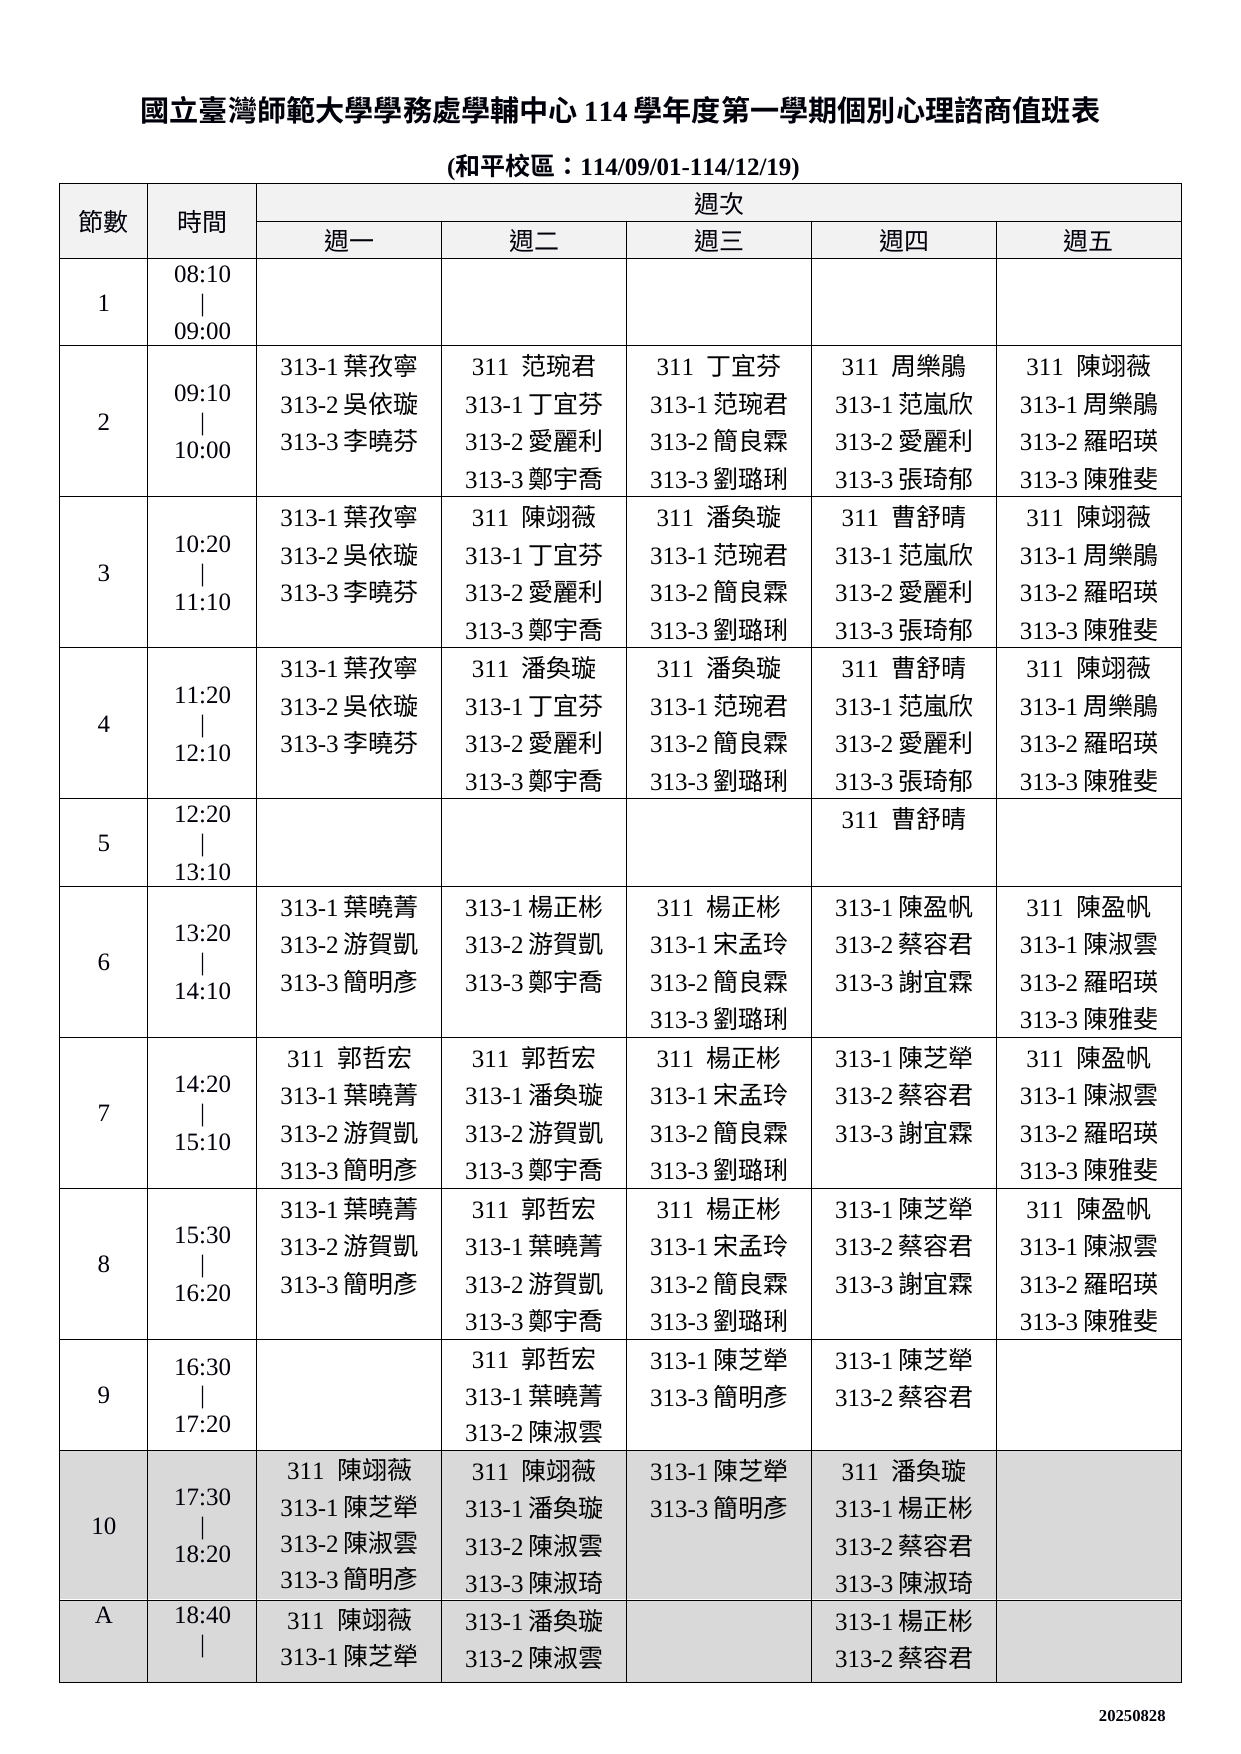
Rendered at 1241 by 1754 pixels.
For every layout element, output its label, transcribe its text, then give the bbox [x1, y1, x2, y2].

table_cell 18:40 | [148, 1601, 256, 1682]
table_cell 313-1陳芝犖 313-2蔡容君 [812, 1340, 996, 1450]
table_cell 311 陳翊薇 313-1周樂鵑 313-2羅昭瑛 313-3陳雅斐 [997, 497, 1181, 647]
table_cell 12:20 | 13:10 [148, 799, 256, 886]
table_cell 311 陳翊薇 313-1陳芝犖 313-2陳淑雲 313-3簡明彥 [257, 1451, 441, 1599]
table_cell 311 陳翊薇 313-1周樂鵑 313-2羅昭瑛 313-3陳雅斐 [997, 648, 1181, 798]
table_cell 311 陳翊薇 313-1丁宜芬 313-2愛麗利 313-3鄭宇喬 [442, 497, 626, 647]
table_cell [442, 799, 626, 886]
table_cell 2 [60, 346, 147, 496]
table_cell 週二 [442, 222, 626, 258]
table_cell A [60, 1601, 147, 1682]
table_cell 313-1葉曉菁 313-2游賀凱 313-3簡明彥 [257, 1189, 441, 1339]
table_cell [257, 259, 441, 345]
table_cell 313-1陳芝犖 313-3簡明彥 [627, 1451, 811, 1599]
table_cell 311 曹舒晴313-1范嵐欣 313-2愛麗利 313-3張琦郁 [812, 497, 996, 647]
table_cell [627, 259, 811, 345]
table_cell 311 楊正彬 313-1宋孟玲 313-2簡良霖 313-3劉璐琍 [627, 1189, 811, 1339]
table_cell 313-1葉曉菁 313-2游賀凱 313-3簡明彥 [257, 887, 441, 1037]
table_cell 313-1楊正彬 313-2蔡容君 [812, 1601, 996, 1682]
table_cell 311 潘奐璇 313-1楊正彬 313-2蔡容君 313-3陳淑琦 [812, 1451, 996, 1599]
table_cell 1 [60, 259, 147, 345]
table_cell 311 郭哲宏 313-1潘奐璇 313-2游賀凱 313-3鄭宇喬 [442, 1038, 626, 1188]
table_cell 311 楊正彬 313-1宋孟玲 313-2簡良霖 313-3劉璐琍 [627, 1038, 811, 1188]
table_cell 313-1陳盈帆 313-2蔡容君 313-3謝宜霖 [812, 887, 996, 1037]
table_header 時間 [148, 184, 256, 258]
table_cell 10:20 | 11:10 [148, 497, 256, 647]
table_cell [257, 799, 441, 886]
table_cell 311 丁宜芬 313-1范琬君 313-2簡良霖 313-3劉璐琍 [627, 346, 811, 496]
table_cell 311 陳盈帆 313-1陳淑雲 313-2羅昭瑛 313-3陳雅斐 [997, 1189, 1181, 1339]
table_cell 11:20 | 12:10 [148, 648, 256, 798]
table_cell 週四 [812, 222, 996, 258]
table_cell 7 [60, 1038, 147, 1188]
table_cell 311 陳翊薇 313-1周樂鵑 313-2羅昭瑛 313-3陳雅斐 [997, 346, 1181, 496]
table_cell 16:30 | 17:20 [148, 1340, 256, 1450]
table_cell 3 [60, 497, 147, 647]
table_cell 10 [60, 1451, 147, 1599]
table_cell 311 潘奐璇 313-1丁宜芬 313-2愛麗利 313-3鄭宇喬 [442, 648, 626, 798]
table_cell 17:30 | 18:20 [148, 1451, 256, 1599]
table_cell 8 [60, 1189, 147, 1339]
table_cell 311 郭哲宏 313-1葉曉菁 313-2游賀凱 313-3鄭宇喬 [442, 1189, 626, 1339]
table_cell 311 潘奐璇 313-1范琬君 313-2簡良霖 313-3劉璐琍 [627, 648, 811, 798]
table_cell 週三 [627, 222, 811, 258]
table_cell 6 [60, 887, 147, 1037]
table_cell 313-1潘奐璇 313-2陳淑雲 [442, 1601, 626, 1682]
table_cell 311 潘奐璇 313-1范琬君 313-2簡良霖 313-3劉璐琍 [627, 497, 811, 647]
table_cell [627, 799, 811, 886]
table_cell 313-1葉孜寧 313-2吳依璇 313-3李曉芬 [257, 346, 441, 496]
table_cell 311 周樂鵑 313-1范嵐欣 313-2愛麗利 313-3張琦郁 [812, 346, 996, 496]
table_cell 313-1葉孜寧 313-2吳依璇 313-3李曉芬 [257, 497, 441, 647]
table_cell [997, 1601, 1181, 1682]
table_cell 311 范琬君 313-1丁宜芬 313-2愛麗利 313-3鄭宇喬 [442, 346, 626, 496]
table_cell 311 曹舒晴313-1范嵐欣 313-2愛麗利 313-3張琦郁 [812, 648, 996, 798]
table_header 週次 [257, 184, 1181, 221]
table_cell 313-1楊正彬 313-2游賀凱 313-3鄭宇喬 [442, 887, 626, 1037]
table_cell [997, 259, 1181, 345]
table_cell 311 陳盈帆 313-1陳淑雲 313-2羅昭瑛 313-3陳雅斐 [997, 1038, 1181, 1188]
table_cell 9 [60, 1340, 147, 1450]
table_cell 15:30 | 16:20 [148, 1189, 256, 1339]
table_cell [997, 799, 1181, 886]
table_cell 311 郭哲宏 313-1葉曉菁 313-2游賀凱 313-3簡明彥 [257, 1038, 441, 1188]
table_cell [812, 259, 996, 345]
table_cell [257, 1340, 441, 1450]
table_cell [997, 1451, 1181, 1599]
table_cell 311 曹舒晴 [812, 799, 996, 886]
table_cell 14:20 | 15:10 [148, 1038, 256, 1188]
table_cell 313-1陳芝犖 313-2蔡容君 313-3謝宜霖 [812, 1189, 996, 1339]
table_cell 311 陳盈帆 313-1陳淑雲 313-2羅昭瑛 313-3陳雅斐 [997, 887, 1181, 1037]
table_cell 313-1陳芝犖 313-3簡明彥 [627, 1340, 811, 1450]
table_cell 313-1葉孜寧 313-2吳依璇 313-3李曉芬 [257, 648, 441, 798]
table_cell [997, 1340, 1181, 1450]
table_cell [442, 259, 626, 345]
table_cell 週五 [997, 222, 1181, 258]
table_cell 13:20 | 14:10 [148, 887, 256, 1037]
table_cell 313-1陳芝犖 313-2蔡容君 313-3謝宜霖 [812, 1038, 996, 1188]
text (和平校區：114/09/01-114/12/19) [75, 146, 1165, 183]
table_cell [627, 1601, 811, 1682]
table_cell 311 陳翊薇 313-1陳芝犖 [257, 1601, 441, 1682]
table_cell 311 陳翊薇 313-1潘奐璇 313-2陳淑雲 313-3陳淑琦 [442, 1451, 626, 1599]
table_cell 311 郭哲宏 313-1葉曉菁 313-2陳淑雲 [442, 1340, 626, 1450]
table_cell 4 [60, 648, 147, 798]
table_cell 週一 [257, 222, 441, 258]
table_cell 5 [60, 799, 147, 886]
table_cell 09:10 | 10:00 [148, 346, 256, 496]
table_cell 311 楊正彬 313-1宋孟玲 313-2簡良霖 313-3劉璐琍 [627, 887, 811, 1037]
table_cell 08:10 | 09:00 [148, 259, 256, 345]
text 國立臺灣師範大學學務處學輔中心114學年度第一學期個別心理諮商值班表 [75, 71, 1165, 146]
table_header 節數 [60, 184, 147, 258]
